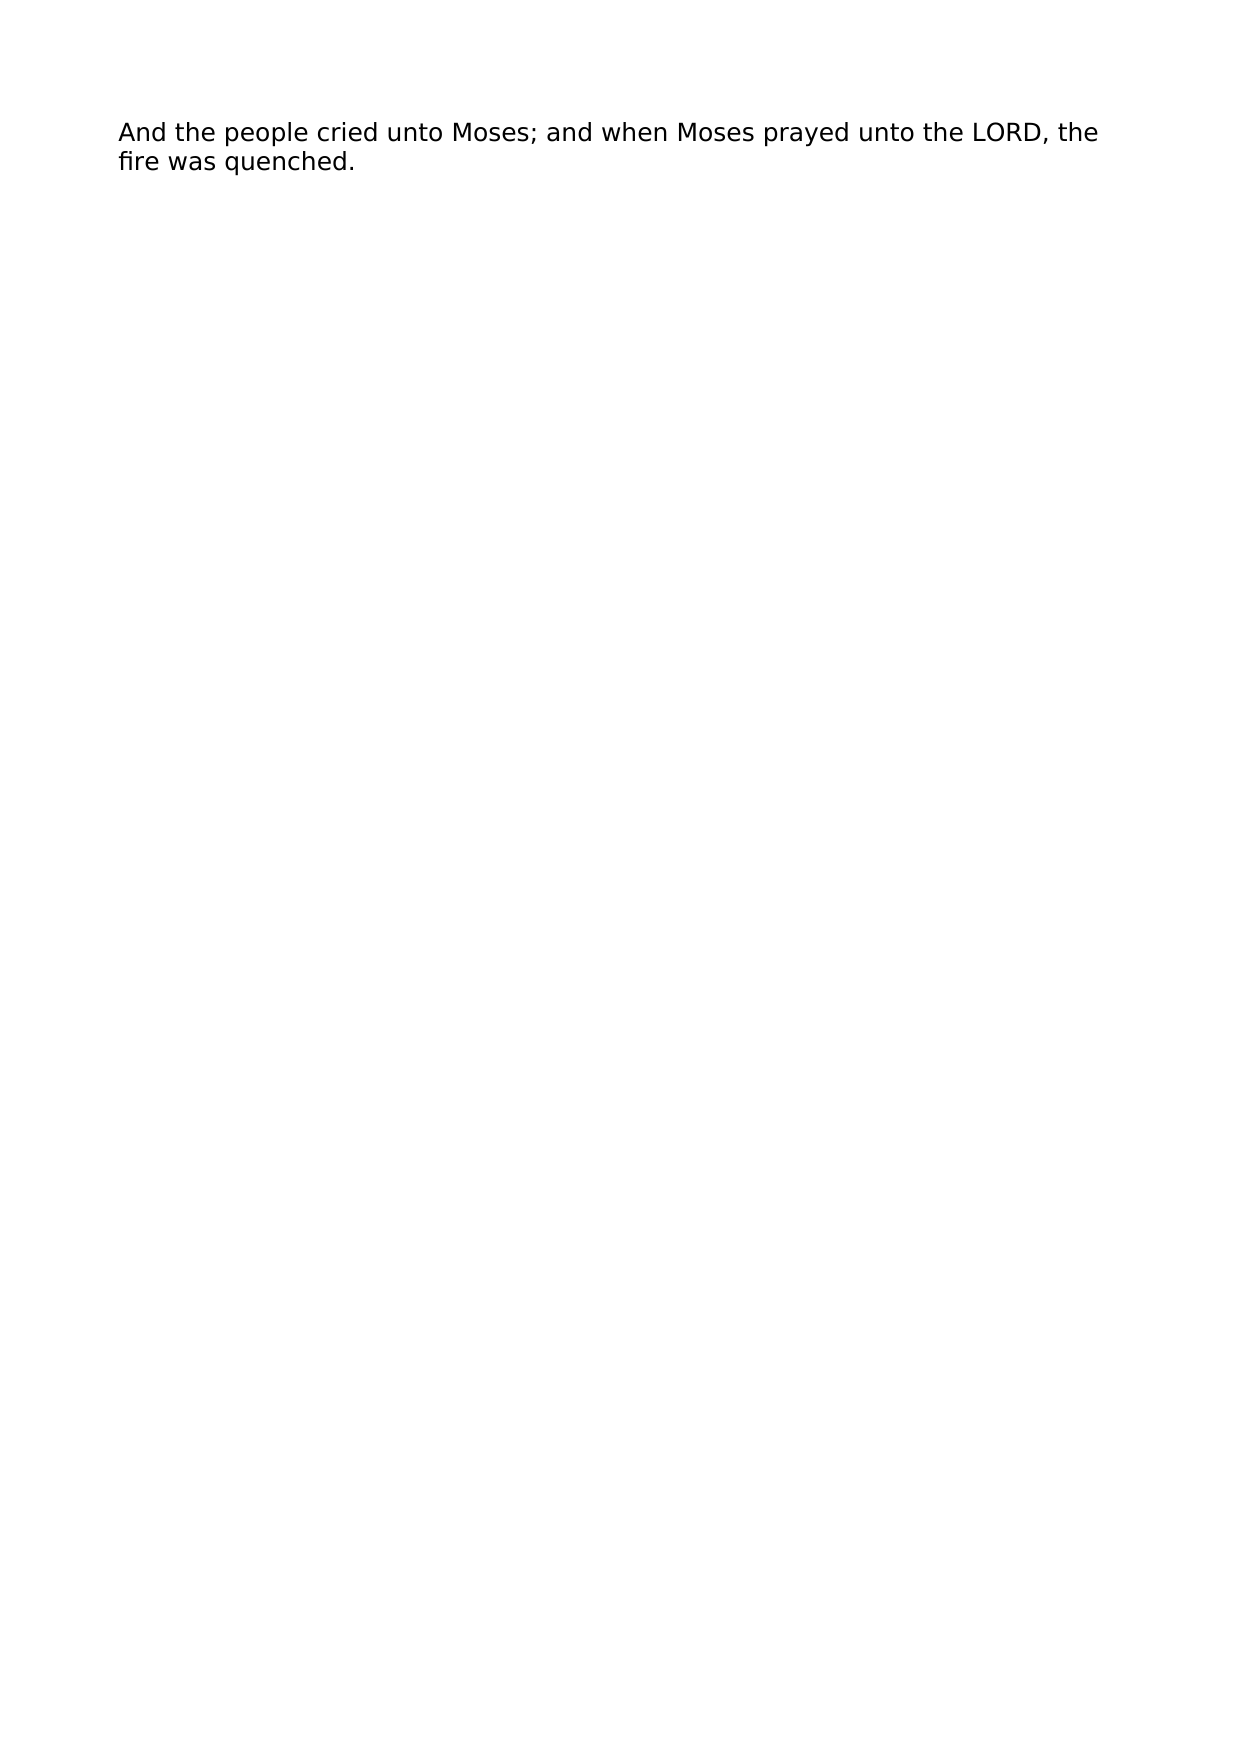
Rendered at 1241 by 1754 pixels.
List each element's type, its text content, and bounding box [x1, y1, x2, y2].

text And the people cried unto Moses; and when Moses prayed unto the LORD, the fire was quenched. [118, 118, 1122, 176]
